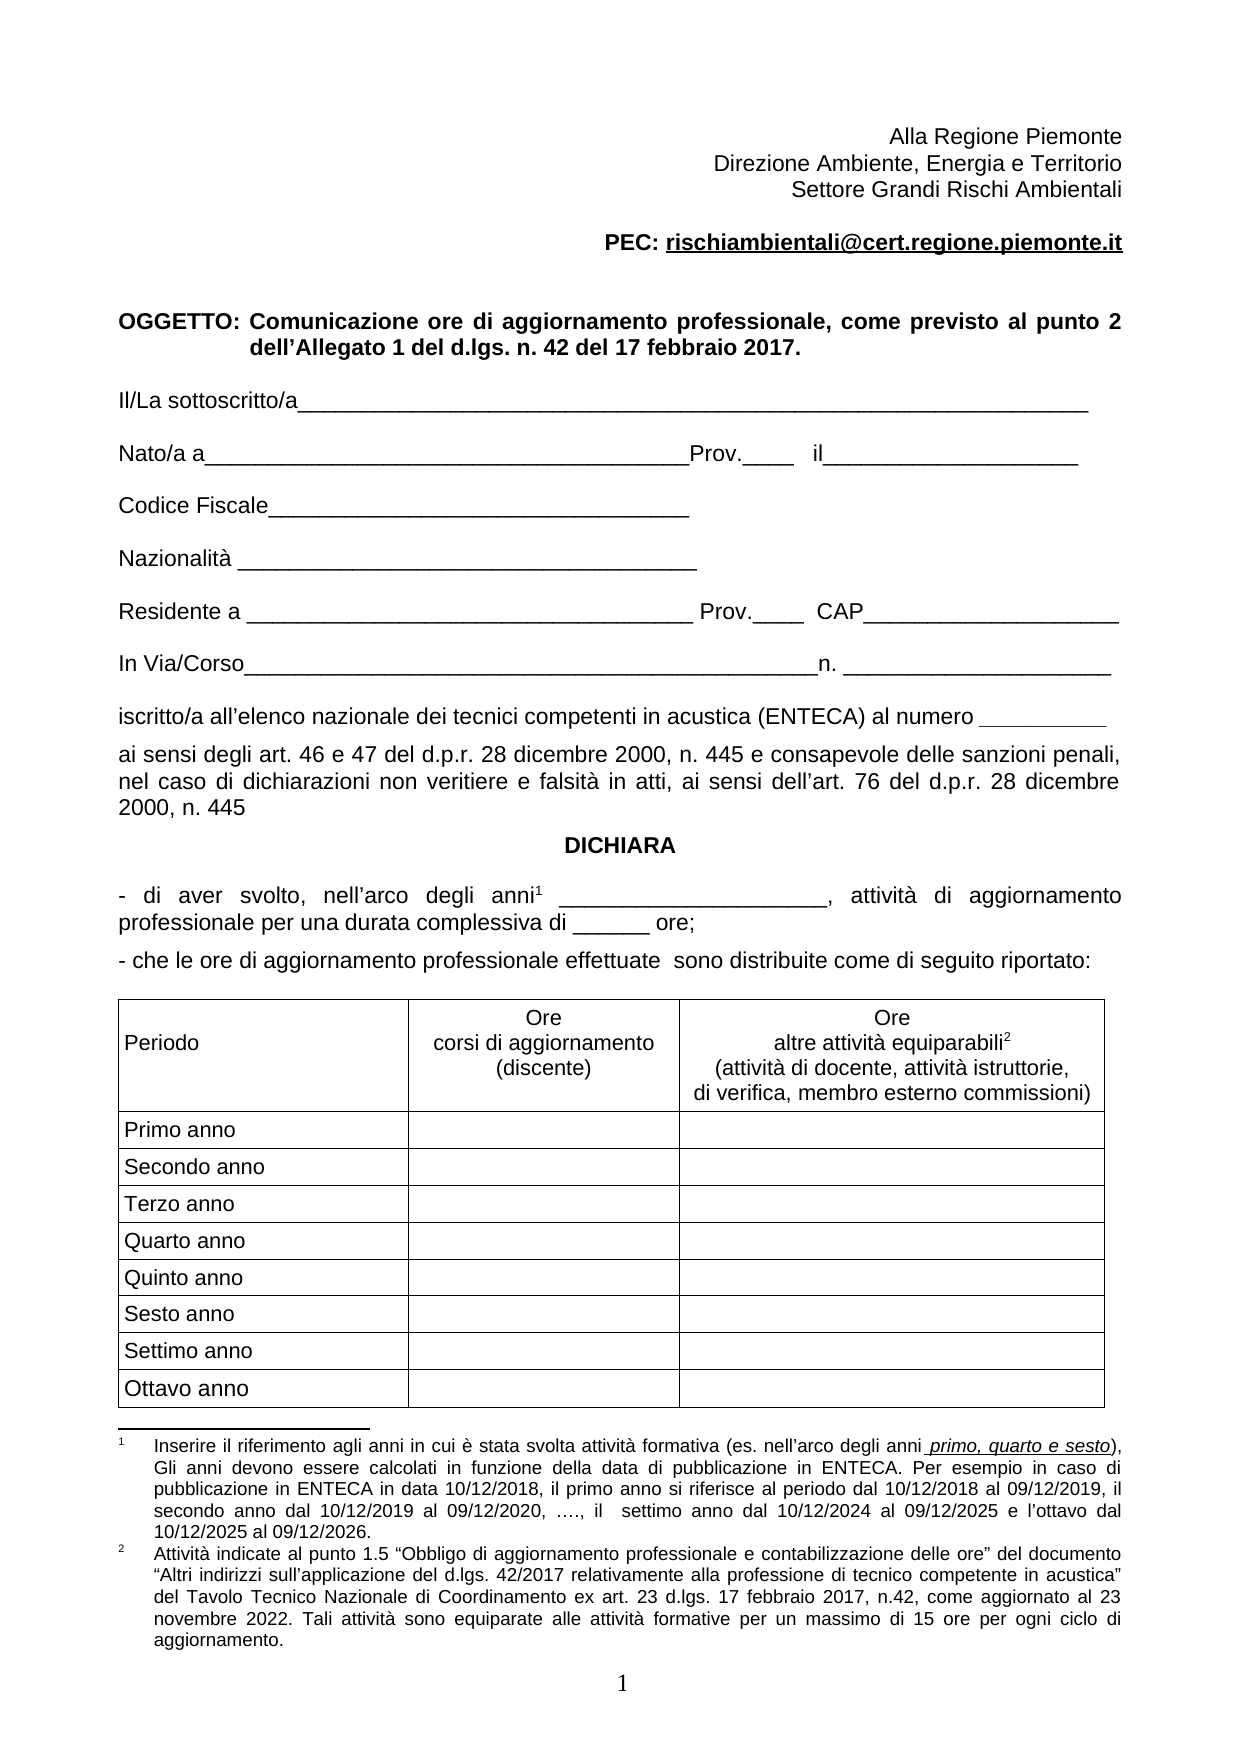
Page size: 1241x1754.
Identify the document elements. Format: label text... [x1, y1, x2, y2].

table_cell [680, 1260, 1104, 1295]
text OGGETTO: Comunicazione ore di aggiornamento professionale, come previsto al punto 2 dell’Allegato 1 del d.lgs. n. 42 del 17 febbraio 2017. [118, 308, 1122, 360]
text In Via/Corso_____________________________________________n. _____________________ [118, 650, 1122, 677]
table_cell [680, 1149, 1104, 1185]
table_cell Sesto anno [119, 1296, 408, 1332]
table_cell [680, 1186, 1104, 1222]
table_cell [409, 1186, 679, 1222]
text Nato/a a______________________________________Prov.____ il____________________ [118, 439, 1122, 466]
text Alla Regione Piemonte [118, 123, 1122, 149]
text iscritto/a all’elenco nazionale dei tecnici competenti in acustica (ENTECA) al numero __________ [118, 703, 1122, 729]
text - di aver svolto, nell’arco degli anni _____________________, attività di aggiornamento professionale per una durata complessiva di ______ ore; [118, 882, 1122, 935]
text Direzione Ambiente, Energia e Territorio [118, 149, 1122, 176]
table_cell Ottavo anno [119, 1370, 408, 1407]
table_cell [680, 1223, 1104, 1258]
table_cell Quinto anno [119, 1260, 408, 1295]
text Codice Fiscale_________________________________ [118, 492, 1122, 518]
text Il/La sottoscritto/a______________________________________________________________ [118, 387, 1122, 413]
text Settore Grandi Rischi Ambientali [118, 176, 1122, 202]
text PEC: rischiambientali@cert.regione.piemonte.it [118, 229, 1122, 255]
text Nazionalità ____________________________________ [118, 545, 1122, 571]
table_cell [409, 1260, 679, 1295]
subtitle DICHIARA [118, 832, 1122, 858]
table_header Ore altre attività equiparabili (attività di docente, attività istruttorie, di verifica, membro esterno commissioni) [680, 1000, 1104, 1111]
table_cell [680, 1370, 1104, 1407]
table_header Ore corsi di aggiornamento (discente) [409, 1000, 679, 1111]
text ai sensi degli art. 46 e 47 del d.p.r. 28 dicembre 2000, n. 445 e consapevole delle sanzioni penali, nel caso di dichiarazioni non veritiere e falsità in atti, ai sensi dell’art. 76 del d.p.r. 28 dicembre 2000, n. 445 [118, 741, 1122, 820]
text Residente a ___________________________________ Prov.____ CAP____________________ [118, 598, 1122, 624]
table_cell [680, 1296, 1104, 1332]
table_cell Quarto anno [119, 1223, 408, 1258]
table_cell Primo anno [119, 1112, 408, 1148]
table_cell Settimo anno [119, 1333, 408, 1369]
table_header Periodo [119, 1000, 408, 1111]
table_cell [409, 1223, 679, 1258]
table_cell [409, 1112, 679, 1148]
text - che le ore di aggiornamento professionale effettuate sono distribuite come di seguito riportato: [118, 947, 1122, 973]
table_cell [409, 1333, 679, 1369]
table_cell [409, 1149, 679, 1185]
table_cell [680, 1112, 1104, 1148]
table_cell [680, 1333, 1104, 1369]
text Inserire il riferimento agli anni in cui è stata svolta attività formativa (es. nell’arco degli anni primo, quarto e sesto), Gli anni devono essere calcolati in funzione della data di pubblicazione in ENTECA. Per esempio in caso di pubblicazione in ENTECA in data 10/12/2018, il primo anno si riferisce al periodo dal 10/12/2018 al 09/12/2019, il secondo anno dal 10/12/2019 al 09/12/2020, …., il settimo anno dal 10/12/2024 al 09/12/2025 e l’ottavo dal 10/12/2025 al 09/12/2026. [118, 1435, 1122, 1543]
table_cell Secondo anno [119, 1149, 408, 1185]
table_cell Terzo anno [119, 1186, 408, 1222]
table_cell [409, 1370, 679, 1407]
table_cell [409, 1296, 679, 1332]
